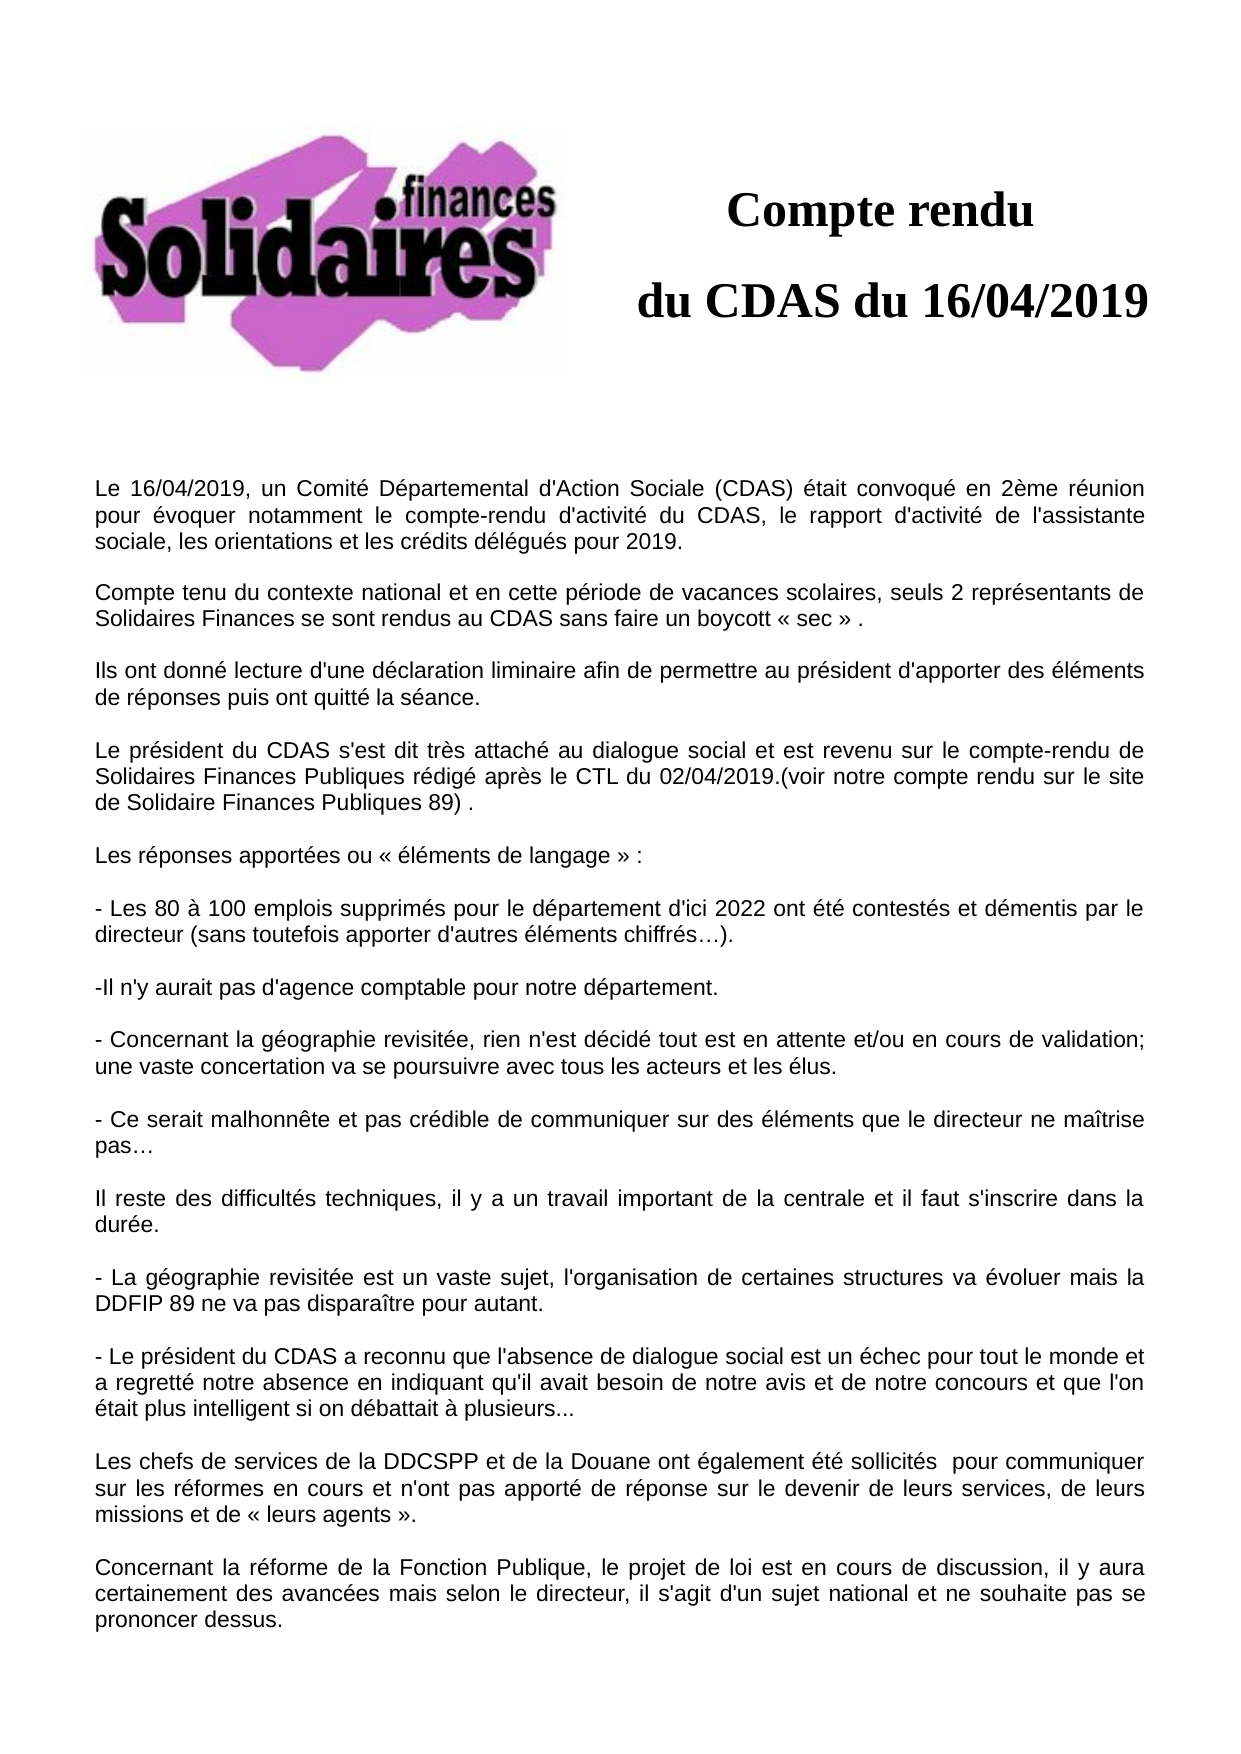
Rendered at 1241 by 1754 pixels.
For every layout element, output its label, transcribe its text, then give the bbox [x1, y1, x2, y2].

text - Les 80 à 100 emplois supprimés pour le département d'ici 2022 ont été contestés et démentis par le directeur (sans toutefois apporter d'autres éléments chiffrés…). [94, 895, 1146, 947]
picture [84, 127, 572, 383]
table_header [90, 383, 562, 420]
text - La géographie revisitée est un vaste sujet, l'organisation de certaines structures va évoluer mais la DDFIP 89 ne va pas disparaître pour autant. [94, 1264, 1146, 1316]
text Compte tenu du contexte national et en cette période de vacances scolaires, seuls 2 représentants de Solidaires Finances se sont rendus au CDAS sans faire un boycott « sec » . [94, 578, 1146, 631]
text - Ce serait malhonnête et pas crédible de communiquer sur des éléments que le directeur ne maîtrise pas… [94, 1106, 1146, 1158]
text Il reste des difficultés techniques, il y a un travail important de la centrale et il faut s'inscrire dans la durée. [94, 1184, 1146, 1237]
text Le 16/04/2019, un Comité Départemental d'Action Sociale (CDAS) était convoqué en 2ème réunion pour évoquer notamment le compte-rendu d'activité du CDAS, le rapport d'activité de l'assistante sociale, les orientations et les crédits délégués pour 2019. [94, 475, 1146, 554]
table_header Compte rendu du CDAS du 16/04/2019 [562, 88, 1211, 420]
text Les chefs de services de la DDCSPP et de la Douane ont également été sollicités pour communiquer sur les réformes en cours et n'ont pas apporté de réponse sur le devenir de leurs services, de leurs missions et de « leurs agents ». [94, 1448, 1146, 1527]
text Le président du CDAS s'est dit très attaché au dialogue social et est revenu sur le compte-rendu de Solidaires Finances Publiques rédigé après le CTL du 02/04/2019.(voir notre compte rendu sur le site de Solidaire Finances Publiques 89) . [94, 737, 1146, 816]
text Ils ont donné lecture d'une déclaration liminaire afin de permettre au président d'apporter des éléments de réponses puis ont quitté la séance. [94, 657, 1146, 710]
text -Il n'y aurait pas d'agence comptable pour notre département. [94, 974, 1146, 1000]
text - Concernant la géographie revisitée, rien n'est décidé tout est en attente et/ou en cours de validation; une vaste concertation va se poursuivre avec tous les acteurs et les élus. [94, 1026, 1146, 1079]
text - Le président du CDAS a reconnu que l'absence de dialogue social est un échec pour tout le monde et a regretté notre absence en indiquant qu'il avait besoin de notre avis et de notre concours et que l'on était plus intelligent si on débattait à plusieurs... [94, 1343, 1146, 1422]
table_header [90, 88, 562, 127]
text Les réponses apportées ou « éléments de langage » : [94, 842, 1146, 868]
text Concernant la réforme de la Fonction Publique, le projet de loi est en cours de discussion, il y aura certainement des avancées mais selon le directeur, il s'agit d'un sujet national et ne souhaite pas se prononcer dessus. [94, 1553, 1146, 1633]
